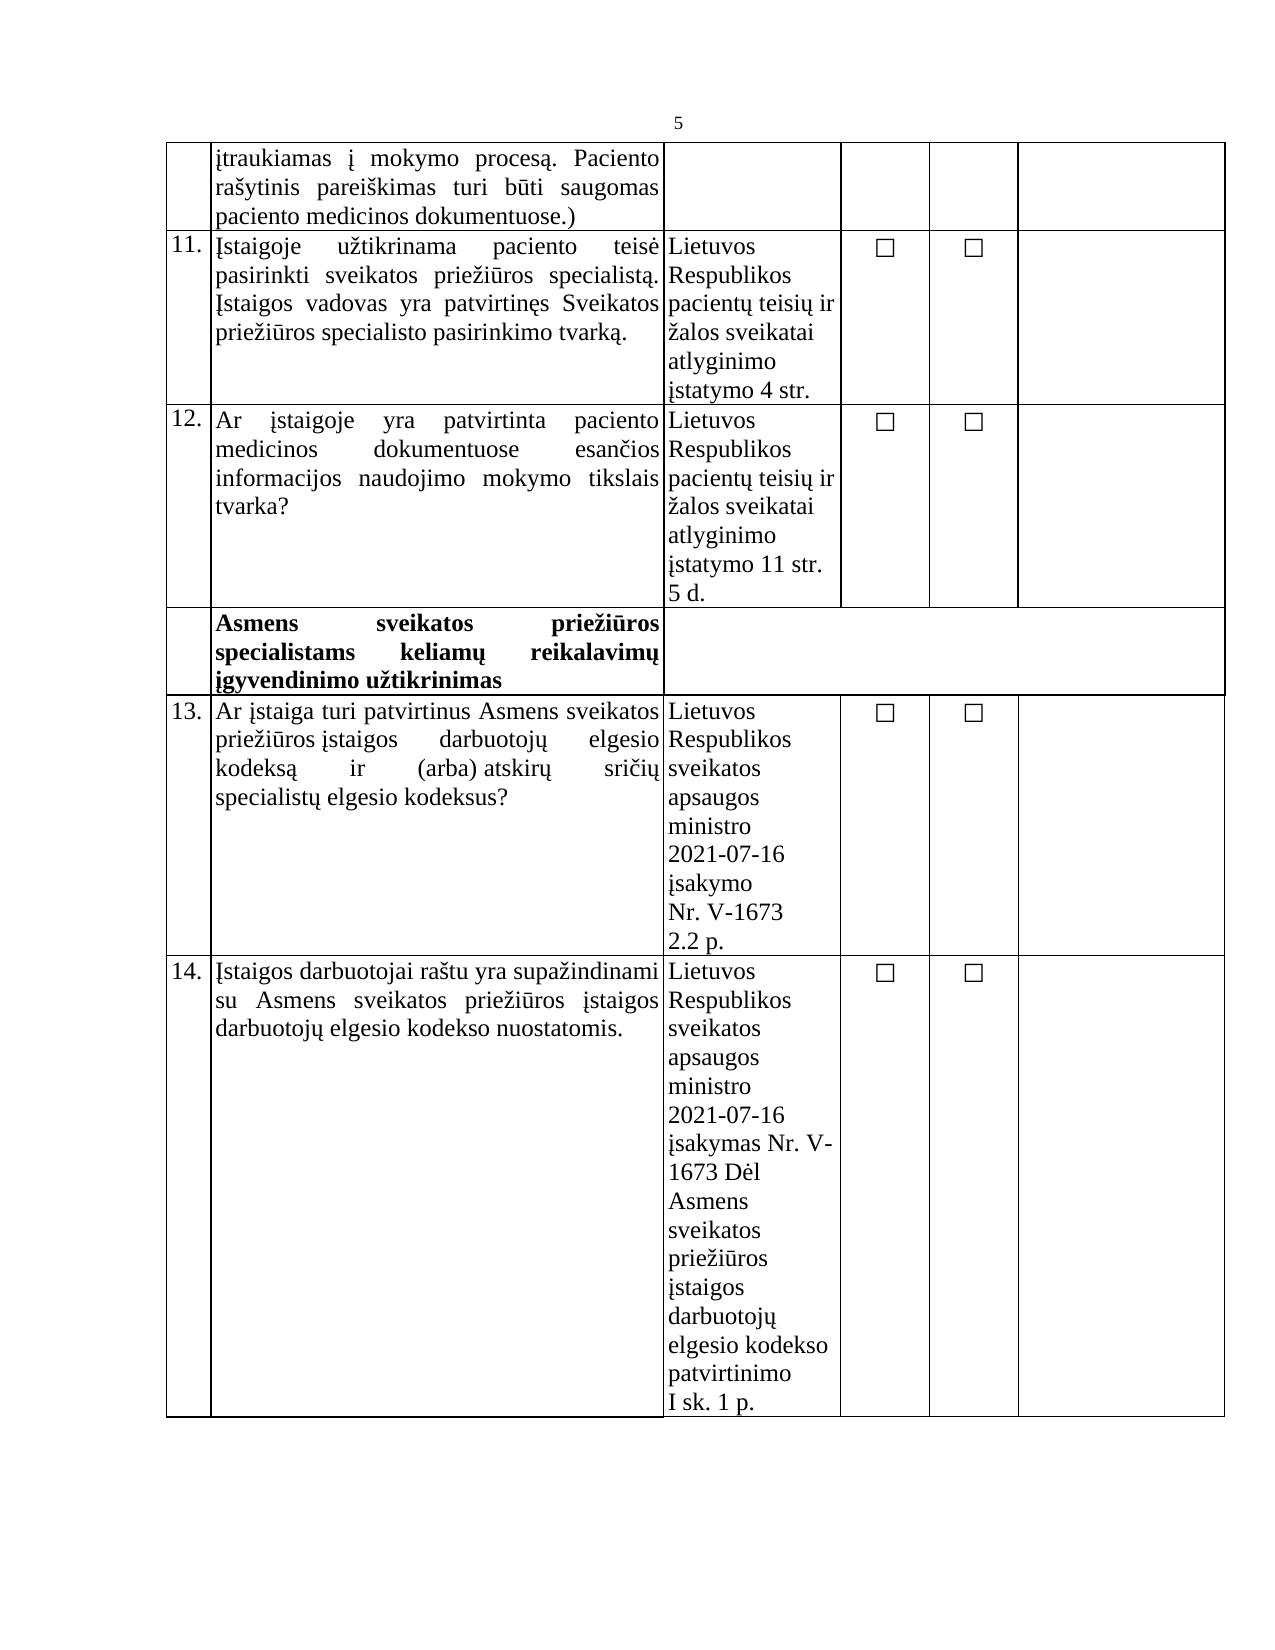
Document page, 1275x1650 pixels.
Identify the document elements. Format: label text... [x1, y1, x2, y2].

table_cell [842, 143, 929, 229]
table_cell [167, 143, 210, 229]
table_cell ☐ [841, 696, 929, 954]
table_cell 13. [167, 696, 210, 954]
table_cell 11. [167, 231, 210, 403]
table_cell ☐ [842, 231, 929, 403]
table_cell Įstaigoje užtikrinama paciento teisė pasirinkti sveikatos priežiūros specialistą. Įstaigos vadovas yra patvirtinęs Sveikatos priežiūros specialisto pasirinkimo tvarką. [212, 231, 663, 403]
table_cell ☐ [930, 956, 1018, 1416]
table_cell [1019, 696, 1224, 954]
table_cell ☐ [930, 231, 1017, 403]
table_cell Ar įstaiga turi patvirtinus Asmens sveikatos priežiūros įstaigos darbuotojų elgesio kodeksą ir (arba) atskirų sričių specialistų elgesio kodeksus? [212, 696, 663, 954]
table_cell [1019, 231, 1224, 403]
table_cell įtraukiamas į mokymo procesą. Paciento rašytinis pareiškimas turi būti saugomas paciento medicinos dokumentuose.) [212, 143, 663, 229]
table_cell ☐ [841, 956, 929, 1416]
table_cell ☐ [930, 696, 1018, 954]
table_cell ☐ [842, 405, 929, 606]
table_cell Įstaigos darbuotojai raštu yra supažindinami su Asmens sveikatos priežiūros įstaigos darbuotojų elgesio kodekso nuostatomis. [212, 956, 663, 1416]
table_cell [167, 608, 210, 694]
table_cell [1019, 405, 1224, 606]
table_cell [1019, 143, 1224, 229]
table_cell 12. [167, 405, 210, 606]
table_cell Ar įstaigoje yra patvirtinta paciento medicinos dokumentuose esančios informacijos naudojimo mokymo tikslais tvarka? [212, 405, 663, 606]
table_cell [1019, 956, 1224, 1416]
table_cell ☐ [930, 405, 1017, 606]
table_cell Asmens sveikatos priežiūros specialistams keliamų reikalavimų įgyvendinimo užtikrinimas [212, 608, 663, 694]
table_cell [930, 143, 1017, 229]
table_cell Lietuvos Respublikos pacientų teisių ir žalos sveikatai atlyginimo įstatymo 4 str. [665, 231, 840, 403]
table_cell Lietuvos Respublikos sveikatos apsaugos ministro 2021-07-16 įsakymas Nr. V-1673 Dėl Asmens sveikatos priežiūros įstaigos darbuotojų elgesio kodekso patvirtinimo I sk. 1 p. [664, 956, 840, 1416]
table_cell [665, 608, 1224, 694]
table_cell Lietuvos Respublikos sveikatos apsaugos ministro 2021-07-16 įsakymo Nr. V-1673 2.2 p. [664, 696, 840, 954]
table_cell Lietuvos Respublikos pacientų teisių ir žalos sveikatai atlyginimo įstatymo 11 str. 5 d. [665, 405, 840, 606]
table_cell [665, 143, 840, 229]
table_cell 14. [167, 956, 210, 1416]
